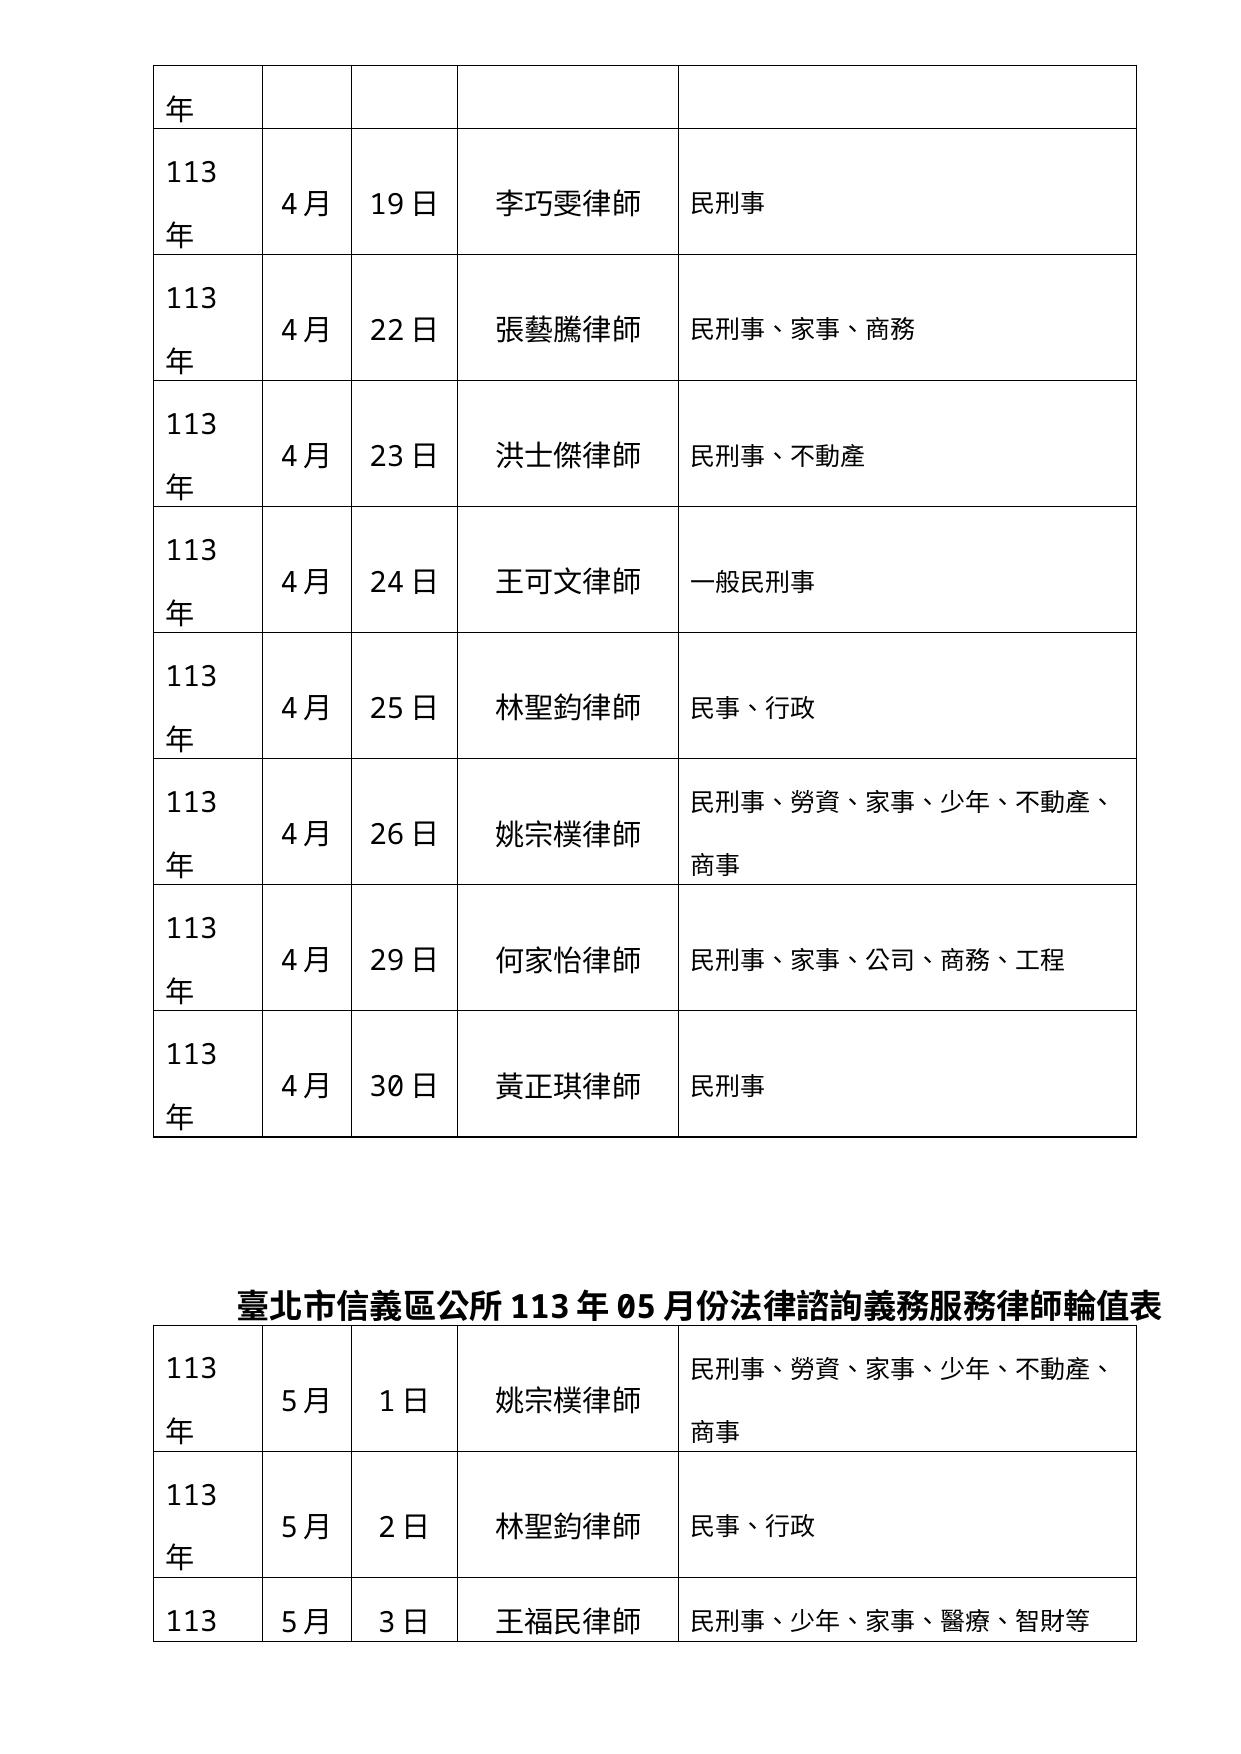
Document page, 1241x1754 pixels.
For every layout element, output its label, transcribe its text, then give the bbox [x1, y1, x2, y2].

table_cell 113年 [154, 885, 262, 1010]
table_cell 民事、行政 [679, 1452, 1136, 1577]
table_cell 113年 [154, 759, 262, 884]
table_cell 民事、行政 [679, 633, 1136, 758]
table_cell 29日 [352, 885, 457, 1010]
table_cell 113年 [154, 633, 262, 758]
table_cell 4月 [263, 129, 351, 254]
table_cell 4月 [263, 633, 351, 758]
table_cell 4月 [263, 381, 351, 506]
table_cell 4月 [263, 1011, 351, 1136]
table_cell 民刑事、勞資、家事、少年、不動產、商事 [679, 759, 1136, 884]
table_cell 民刑事 [679, 1011, 1136, 1136]
table_cell 4月 [263, 255, 351, 380]
table_cell 一般民刑事 [679, 507, 1136, 632]
table_cell 113 [154, 1578, 262, 1641]
table_cell 4月 [263, 885, 351, 1010]
table_cell 113年 [154, 1452, 262, 1577]
table_cell 王福民律師 [458, 1578, 678, 1641]
table_cell [679, 66, 1136, 128]
table_cell 2日 [352, 1452, 457, 1577]
table_cell 何家怡律師 [458, 885, 678, 1010]
table_cell 林聖鈞律師 [458, 633, 678, 758]
table_cell 30日 [352, 1011, 457, 1136]
table_cell 民刑事、少年、家事、醫療、智財等 [679, 1578, 1136, 1641]
table_header 民刑事、勞資、家事、少年、不動產、商事 [679, 1326, 1136, 1451]
table_cell 113年 [154, 507, 262, 632]
table_cell 5月 [263, 1452, 351, 1577]
table_cell 黃正琪律師 [458, 1011, 678, 1136]
table_header 姚宗樸律師 [458, 1326, 678, 1451]
table_cell [458, 66, 678, 128]
table_cell 5月 [263, 1578, 351, 1641]
table_cell 25日 [352, 633, 457, 758]
text 臺北市信義區公所113年05月份法律諮詢義務服務律師輪值表 [236, 1262, 1213, 1325]
table_cell 4月 [263, 759, 351, 884]
table_header 113年 [154, 1326, 262, 1451]
table_cell 113年 [154, 1011, 262, 1136]
table_cell 民刑事 [679, 129, 1136, 254]
table_cell 民刑事、家事、公司、商務、工程 [679, 885, 1136, 1010]
table_cell [352, 66, 457, 128]
table_cell 19日 [352, 129, 457, 254]
table_header 5月 [263, 1326, 351, 1451]
table_cell 24日 [352, 507, 457, 632]
table_cell 26日 [352, 759, 457, 884]
table_cell 113年 [154, 129, 262, 254]
table_cell 洪士傑律師 [458, 381, 678, 506]
table_cell 姚宗樸律師 [458, 759, 678, 884]
table_cell 4月 [263, 507, 351, 632]
table_cell 年 [154, 66, 262, 128]
table_cell 李巧雯律師 [458, 129, 678, 254]
table_cell 113年 [154, 381, 262, 506]
table_cell 王可文律師 [458, 507, 678, 632]
table_cell 22日 [352, 255, 457, 380]
table_cell 113年 [154, 255, 262, 380]
table_cell 3日 [352, 1578, 457, 1641]
table_cell 張藝騰律師 [458, 255, 678, 380]
table_cell [263, 66, 351, 128]
table_cell 林聖鈞律師 [458, 1452, 678, 1577]
table_cell 23日 [352, 381, 457, 506]
table_header 1日 [352, 1326, 457, 1451]
table_cell 民刑事、家事、商務 [679, 255, 1136, 380]
table_cell 民刑事、不動產 [679, 381, 1136, 506]
